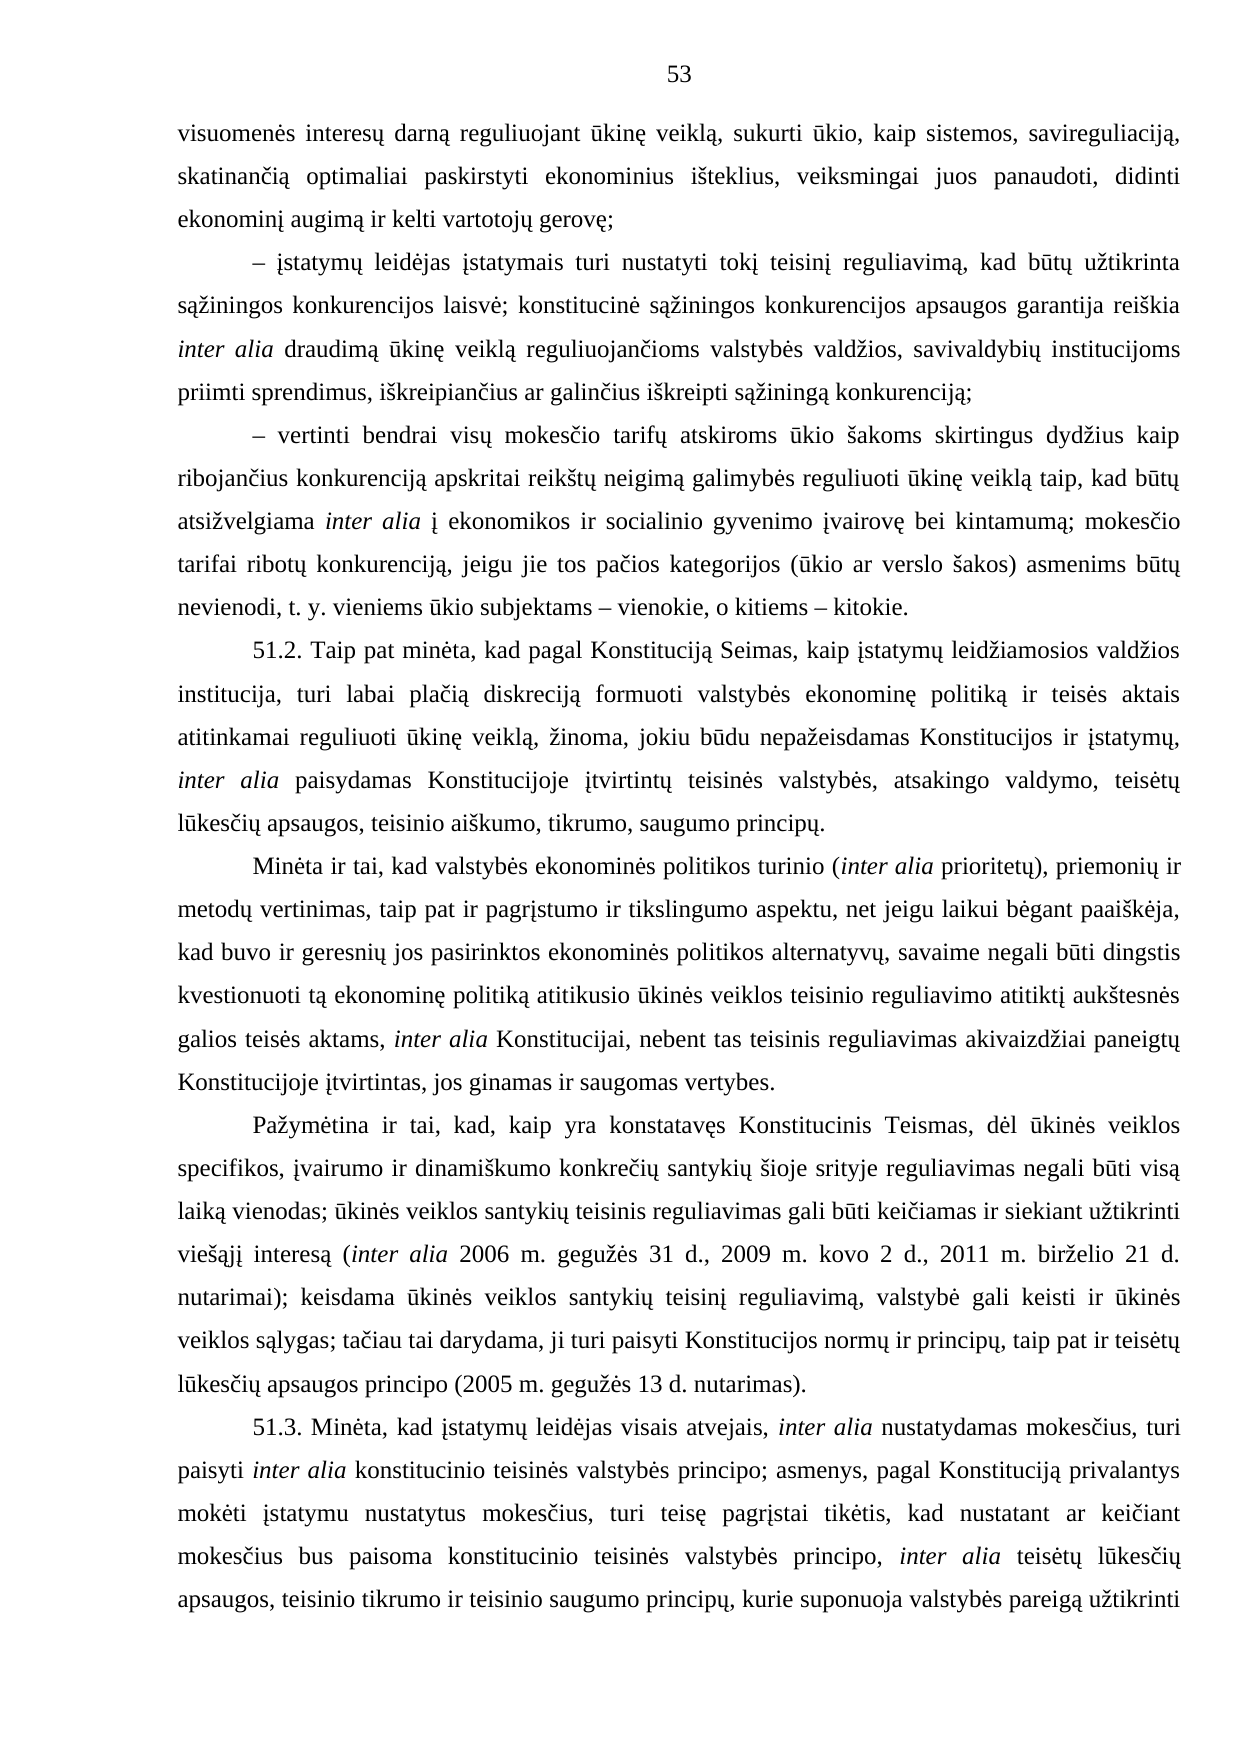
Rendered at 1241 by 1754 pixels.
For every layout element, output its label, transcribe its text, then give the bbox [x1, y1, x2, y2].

text – vertinti bendrai visų mokesčio tarifų atskiroms ūkio šakoms skirtingus dydžius kaip ribojančius konkurenciją apskritai reikštų neigimą galimybės reguliuoti ūkinę veiklą taip, kad būtų atsižvelgiama inter alia į ekonomikos ir socialinio gyvenimo įvairovę bei kintamumą; mokesčio tarifai ribotų konkurenciją, jeigu jie tos pačios kategorijos (ūkio ar verslo šakos) asmenims būtų nevienodi, t. y. vieniems ūkio subjektams – vienokie, o kitiems – kitokie. [177, 420, 1181, 621]
text Pažymėtina ir tai, kad, kaip yra konstatavęs Konstitucinis Teismas, dėl ūkinės veiklos specifikos, įvairumo ir dinamiškumo konkrečių santykių šioje srityje reguliavimas negali būti visą laiką vienodas; ūkinės veiklos santykių teisinis reguliavimas gali būti keičiamas ir siekiant užtikrinti viešąjį interesą (inter alia 2006 m. gegužės 31 d., 2009 m. kovo 2 d., 2011 m. birželio 21 d. nutarimai); keisdama ūkinės veiklos santykių teisinį reguliavimą, valstybė gali keisti ir ūkinės veiklos sąlygas; tačiau tai darydama, ji turi paisyti Konstitucijos normų ir principų, taip pat ir teisėtų lūkesčių apsaugos principo (2005 m. gegužės 13 d. nutarimas). [177, 1110, 1181, 1397]
text – įstatymų leidėjas įstatymais turi nustatyti tokį teisinį reguliavimą, kad būtų užtikrinta sąžiningos konkurencijos laisvė; konstitucinė sąžiningos konkurencijos apsaugos garantija reiškia inter alia draudimą ūkinę veiklą reguliuojančioms valstybės valdžios, savivaldybių institucijoms priimti sprendimus, iškreipiančius ar galinčius iškreipti sąžiningą konkurenciją; [177, 247, 1181, 406]
text 51.3. Minėta, kad įstatymų leidėjas visais atvejais, inter alia nustatydamas mokesčius, turi paisyti inter alia konstitucinio teisinės valstybės principo; asmenys, pagal Konstituciją privalantys mokėti įstatymu nustatytus mokesčius, turi teisę pagrįstai tikėtis, kad nustatant ar keičiant mokesčius bus paisoma konstitucinio teisinės valstybės principo, inter alia teisėtų lūkesčių apsaugos, teisinio tikrumo ir teisinio saugumo principų, kurie suponuoja valstybės pareigą užtikrinti [177, 1412, 1181, 1613]
text visuomenės interesų darną reguliuojant ūkinę veiklą, sukurti ūkio, kaip sistemos, savireguliaciją, skatinančią optimaliai paskirstyti ekonominius išteklius, veiksmingai juos panaudoti, didinti ekonominį augimą ir kelti vartotojų gerovę; [177, 118, 1181, 233]
text Minėta ir tai, kad valstybės ekonominės politikos turinio (inter alia prioritetų), priemonių ir metodų vertinimas, taip pat ir pagrįstumo ir tikslingumo aspektu, net jeigu laikui bėgant paaiškėja, kad buvo ir geresnių jos pasirinktos ekonominės politikos alternatyvų, savaime negali būti dingstis kvestionuoti tą ekonominę politiką atitikusio ūkinės veiklos teisinio reguliavimo atitiktį aukštesnės galios teisės aktams, inter alia Konstitucijai, nebent tas teisinis reguliavimas akivaizdžiai paneigtų Konstitucijoje įtvirtintas, jos ginamas ir saugomas vertybes. [177, 851, 1181, 1096]
text 51.2. Taip pat minėta, kad pagal Konstituciją Seimas, kaip įstatymų leidžiamosios valdžios institucija, turi labai plačią diskreciją formuoti valstybės ekonominę politiką ir teisės aktais atitinkamai reguliuoti ūkinę veiklą, žinoma, jokiu būdu nepažeisdamas Konstitucijos ir įstatymų, inter alia paisydamas Konstitucijoje įtvirtintų teisinės valstybės, atsakingo valdymo, teisėtų lūkesčių apsaugos, teisinio aiškumo, tikrumo, saugumo principų. [177, 636, 1181, 837]
